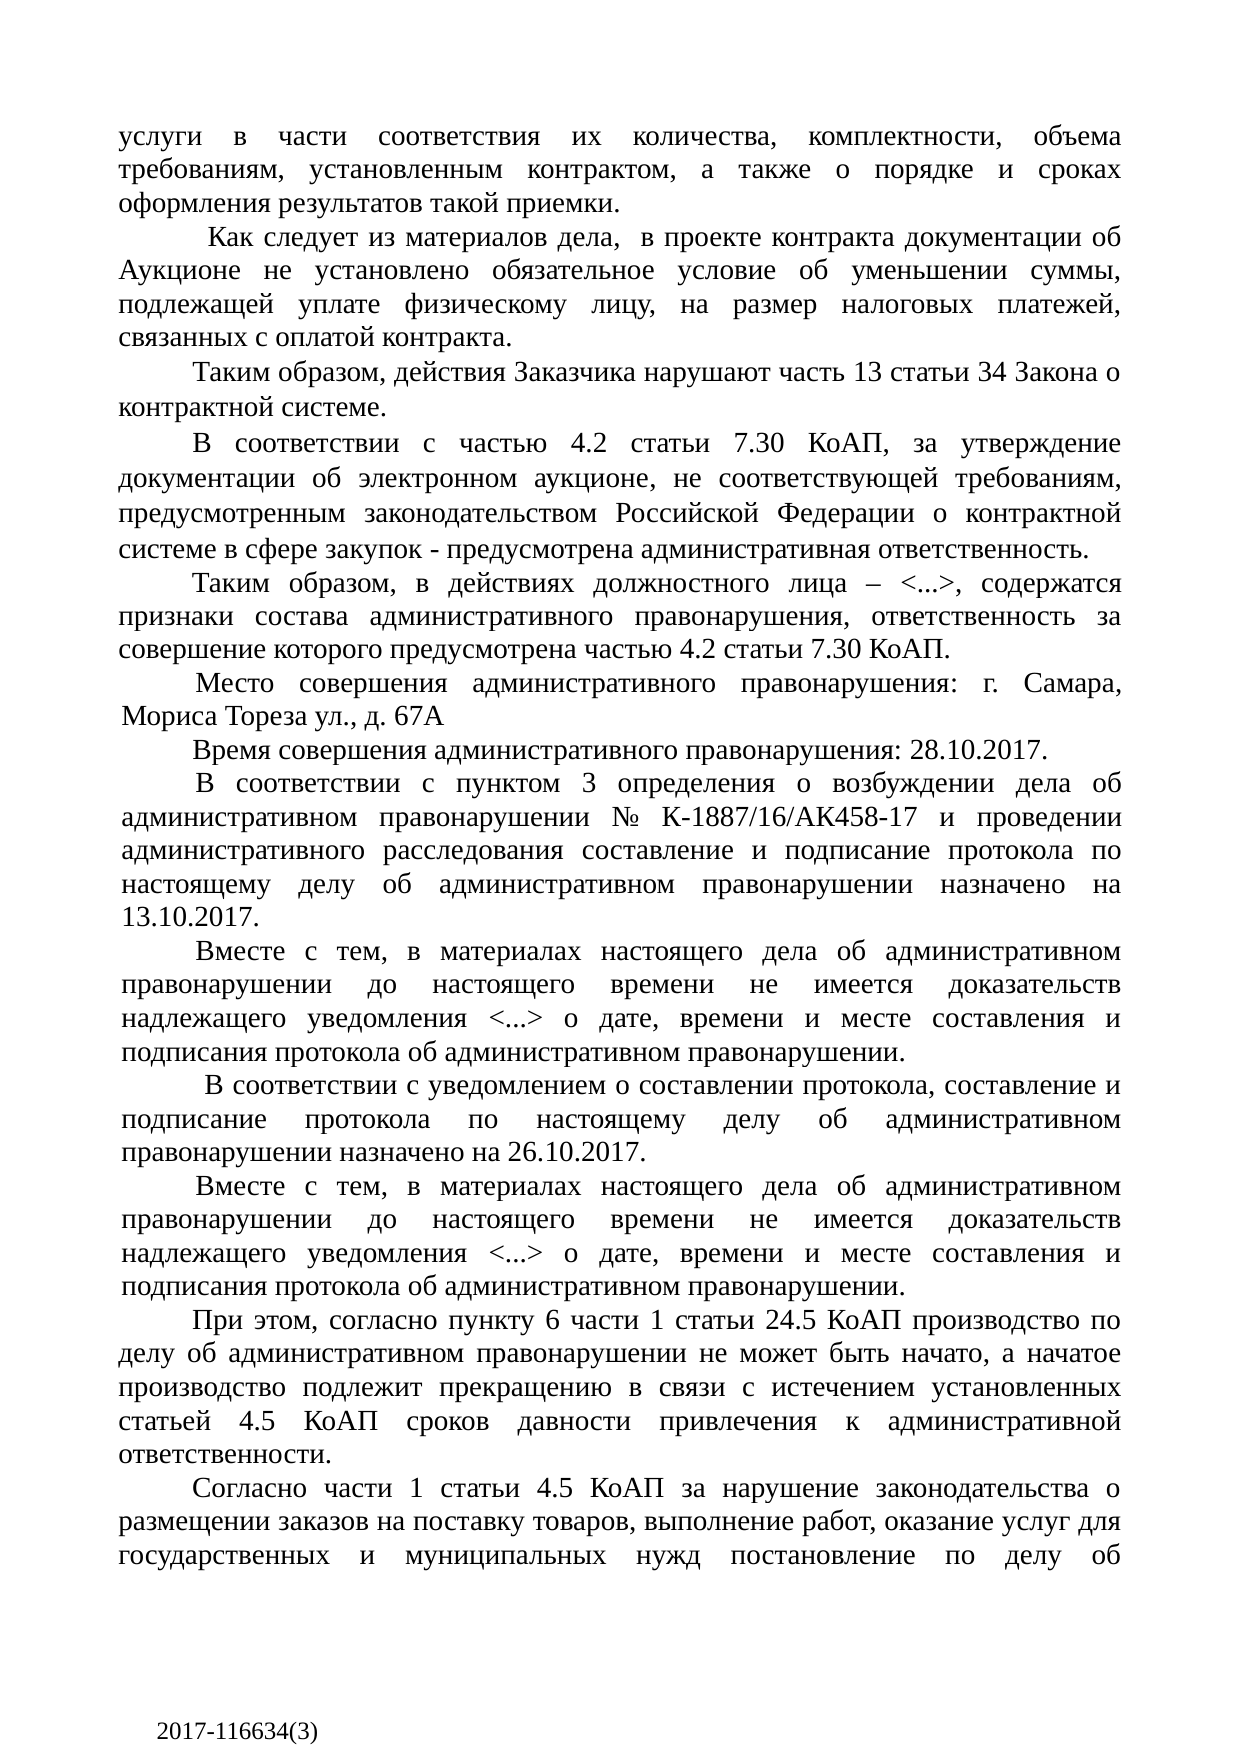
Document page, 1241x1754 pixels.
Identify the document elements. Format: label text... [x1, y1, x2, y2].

text Согласно части 1 статьи 4.5 КоАП за нарушение законодательства о размещении заказов на поставку товаров, выполнение работ, оказание услуг для государственных и муниципальных нужд постановление по делу об [118, 1470, 1122, 1570]
text Таким образом, в действиях должностного лица – <...>, содержатся признаки состава административного правонарушения, ответственность за совершение которого предусмотрена частью 4.2 статьи 7.30 КоАП. [118, 565, 1122, 665]
text В соответствии с частью 4.2 статьи 7.30 КоАП, за утверждение документации об электронном аукционе, не соответствующей требованиям, предусмотренным законодательством Российской Федерации о контрактной системе в сфере закупок - предусмотрена административная ответственность. [118, 424, 1122, 565]
text При этом, согласно пункту 6 части 1 статьи 24.5 КоАП производство по делу об административном правонарушении не может быть начато, а начатое производство подлежит прекращению в связи с истечением установленных статьей 4.5 КоАП сроков давности привлечения к административной ответственности. [118, 1302, 1122, 1470]
text Как следует из материалов дела, в проекте контракта документации об Аукционе не установлено обязательное условие об уменьшении суммы, подлежащей уплате физическому лицу, на размер налоговых платежей, связанных с оплатой контракта. [118, 219, 1122, 353]
text Вместе с тем, в материалах настоящего дела об административном правонарушении до настоящего времени не имеется доказательств надлежащего уведомления <...> о дате, времени и месте составления и подписания протокола об административном правонарушении. [121, 1168, 1122, 1302]
text В соответствии с уведомлением о составлении протокола, составление и подписание протокола по настоящему делу об административном правонарушении назначено на 26.10.2017. [121, 1067, 1122, 1168]
text Таким образом, действия Заказчика нарушают часть 13 статьи 34 Закона о контрактной системе. [118, 353, 1122, 424]
text Время совершения административного правонарушения: 28.10.2017. [118, 732, 1122, 765]
text услуги в части соответствия их количества, комплектности, объема требованиям, установленным контрактом, а также о порядке и сроках оформления результатов такой приемки. [118, 118, 1122, 219]
text В соответствии с пунктом 3 определения о возбуждении дела об административном правонарушении № К-1887/16/АК458-17 и проведении административного расследования составление и подписание протокола по настоящему делу об административном правонарушении назначено на 13.10.2017. [121, 765, 1122, 933]
text Вместе с тем, в материалах настоящего дела об административном правонарушении до настоящего времени не имеется доказательств надлежащего уведомления <...> о дате, времени и месте составления и подписания протокола об административном правонарушении. [121, 933, 1122, 1067]
text Место совершения административного правонарушения: г. Самара, Мориса Тореза ул., д. 67А [121, 665, 1122, 732]
